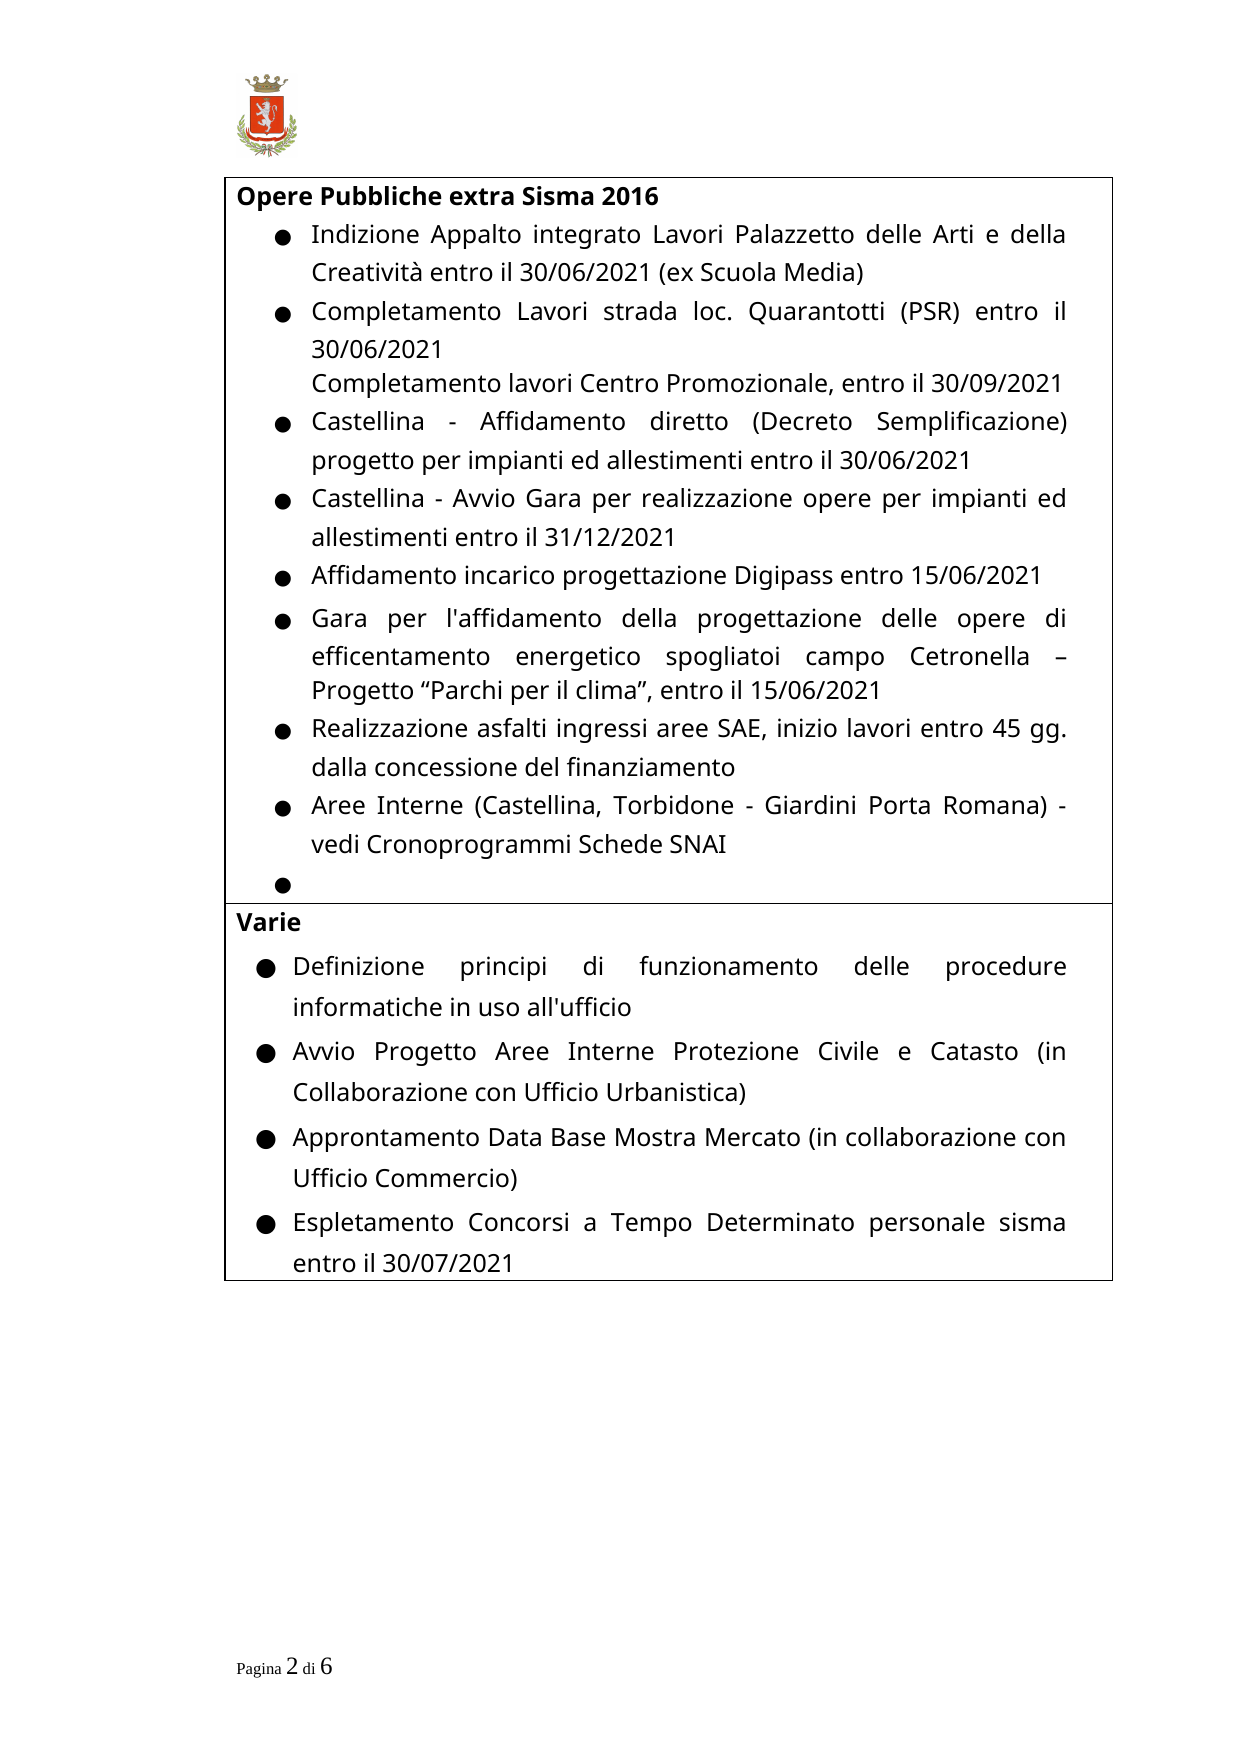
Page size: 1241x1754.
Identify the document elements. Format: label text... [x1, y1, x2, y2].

table_cell Opere Pubbliche extra Sisma 2016 Indizione Appalto integrato Lavori Palazzetto delle Arti e della Creatività entro il 30/06/2021 (ex Scuola Media) Completamento Lavori strada loc. Quarantotti (PSR) entro il 30/06/2021 Completamento lavori Centro Promozionale, entro il 30/09/2021 Castellina - Affidamento diretto (Decreto Semplificazione) progetto per impianti ed allestimenti entro il 30/06/2021 Castellina - Avvio Gara per realizzazione opere per impianti ed allestimenti entro il 31/12/2021 Affidamento incarico progettazione Digipass entro 15/06/2021 Gara per l'affidamento della progettazione delle opere di efficentamento energetico spogliatoi campo Cetronella – Progetto “Parchi per il clima”, entro il 15/06/2021 Realizzazione asfalti ingressi aree SAE, inizio lavori entro 45 gg. dalla concessione del finanziamento Aree Interne (Castellina, Torbidone - Giardini Porta Romana) - vedi Cronoprogrammi Schede SNAI [226, 178, 1112, 903]
picture [236, 73, 298, 158]
table_cell Varie Definizione principi di funzionamento delle procedure informatiche in uso all'ufficio Avvio Progetto Aree Interne Protezione Civile e Catasto (in Collaborazione con Ufficio Urbanistica) Approntamento Data Base Mostra Mercato (in collaborazione con Ufficio Commercio) Espletamento Concorsi a Tempo Determinato personale sisma entro il 30/07/2021 [226, 904, 1112, 1279]
picture [759, 80, 1060, 156]
